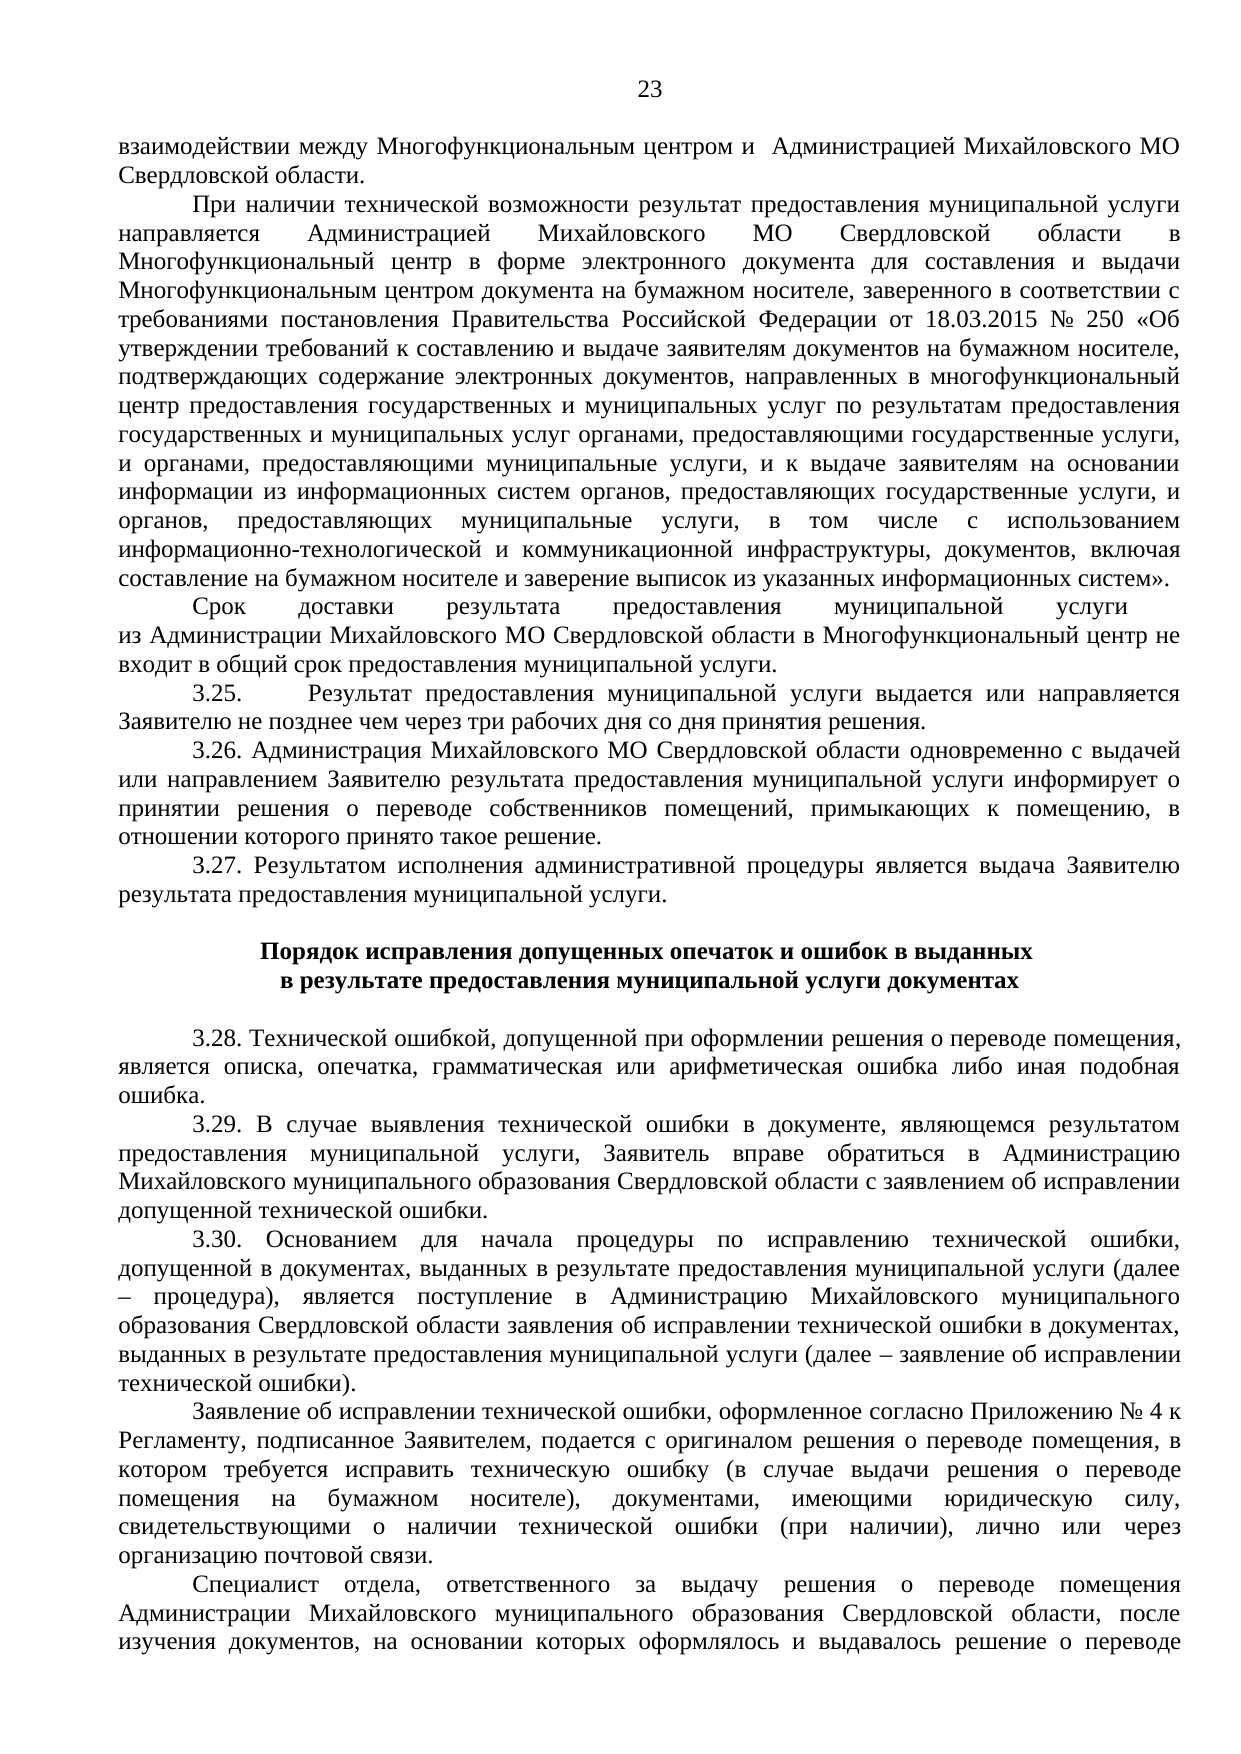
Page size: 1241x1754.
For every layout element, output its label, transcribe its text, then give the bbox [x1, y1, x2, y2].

text Заявление об исправлении технической ошибки, оформленное согласно Приложению № 4 к Регламенту, подписанное Заявителем, подается с оригиналом решения о переводе помещения, в котором требуется исправить техническую ошибку (в случае выдачи решения о переводе помещения на бумажном носителе), документами, имеющими юридическую силу, свидетельствующими о наличии технической ошибки (при наличии), лично или через организацию почтовой связи. [118, 1396, 1181, 1569]
text взаимодействии между Многофункциональным центром и Администрацией Михайловского МО Свердловской области. [118, 131, 1181, 189]
text 3.28. Технической ошибкой, допущенной при оформлении решения о переводе помещения, является описка, опечатка, грамматическая или арифметическая ошибка либо иная подобная ошибка. [118, 1023, 1181, 1109]
text 3.25. Результат предоставления муниципальной услуги выдается или направляется Заявителю не позднее чем через три рабочих дня со дня принятия решения. [118, 678, 1181, 735]
text При наличии технической возможности результат предоставления муниципальной услуги направляется Администрацией Михайловского МО Свердловской области в Многофункциональный центр в форме электронного документа для составления и выдачи Многофункциональным центром документа на бумажном носителе, заверенного в соответствии с требованиями постановления Правительства Российской Федерации от 18.03.2015 № 250 «Об утверждении требований к составлению и выдаче заявителям документов на бумажном носителе, подтверждающих содержание электронных документов, направленных в многофункциональный центр предоставления государственных и муниципальных услуг по результатам предоставления государственных и муниципальных услуг органами, предоставляющими государственные услуги, и органами, предоставляющими муниципальные услуги, и к выдаче заявителям на основании информации из информационных систем органов, предоставляющих государственные услуги, и органов, предоставляющих муниципальные услуги, в том числе с использованием информационно-технологической и коммуникационной инфраструктуры, документов, включая составление на бумажном носителе и заверение выписок из указанных информационных систем». [118, 189, 1181, 591]
text Специалист отдела, ответственного за выдачу решения о переводе помещения Администрации Михайловского муниципального образования Свердловской области, после изучения документов, на основании которых оформлялось и выдавалось решение о переводе [118, 1569, 1181, 1655]
text 3.30. Основанием для начала процедуры по исправлению технической ошибки, допущенной в документах, выданных в результате предоставления муниципальной услуги (далее – процедура), является поступление в Администрацию Михайловского муниципального образования Свердловской области заявления об исправлении технической ошибки в документах, выданных в результате предоставления муниципальной услуги (далее – заявление об исправлении технической ошибки). [118, 1224, 1181, 1396]
text 3.27. Результатом исполнения административной процедуры является выдача Заявителю результата предоставления муниципальной услуги. [118, 850, 1181, 908]
text 3.29. В случае выявления технической ошибки в документе, являющемся результатом предоставления муниципальной услуги, Заявитель вправе обратиться в Администрацию Михайловского муниципального образования Свердловской области с заявлением об исправлении допущенной технической ошибки. [118, 1109, 1181, 1224]
text Порядок исправления допущенных опечаток и ошибок в выданных в результате предоставления муниципальной услуги документах [118, 936, 1181, 994]
text Срок доставки результата предоставления муниципальной услуги из Администрации Михайловского МО Свердловской области в Многофункциональный центр не входит в общий срок предоставления муниципальной услуги. [118, 591, 1181, 678]
text 3.26. Администрация Михайловского МО Свердловской области одновременно с выдачей или направлением Заявителю результата предоставления муниципальной услуги информирует о принятии решения о переводе собственников помещений, примыкающих к помещению, в отношении которого принято такое решение. [118, 735, 1181, 850]
